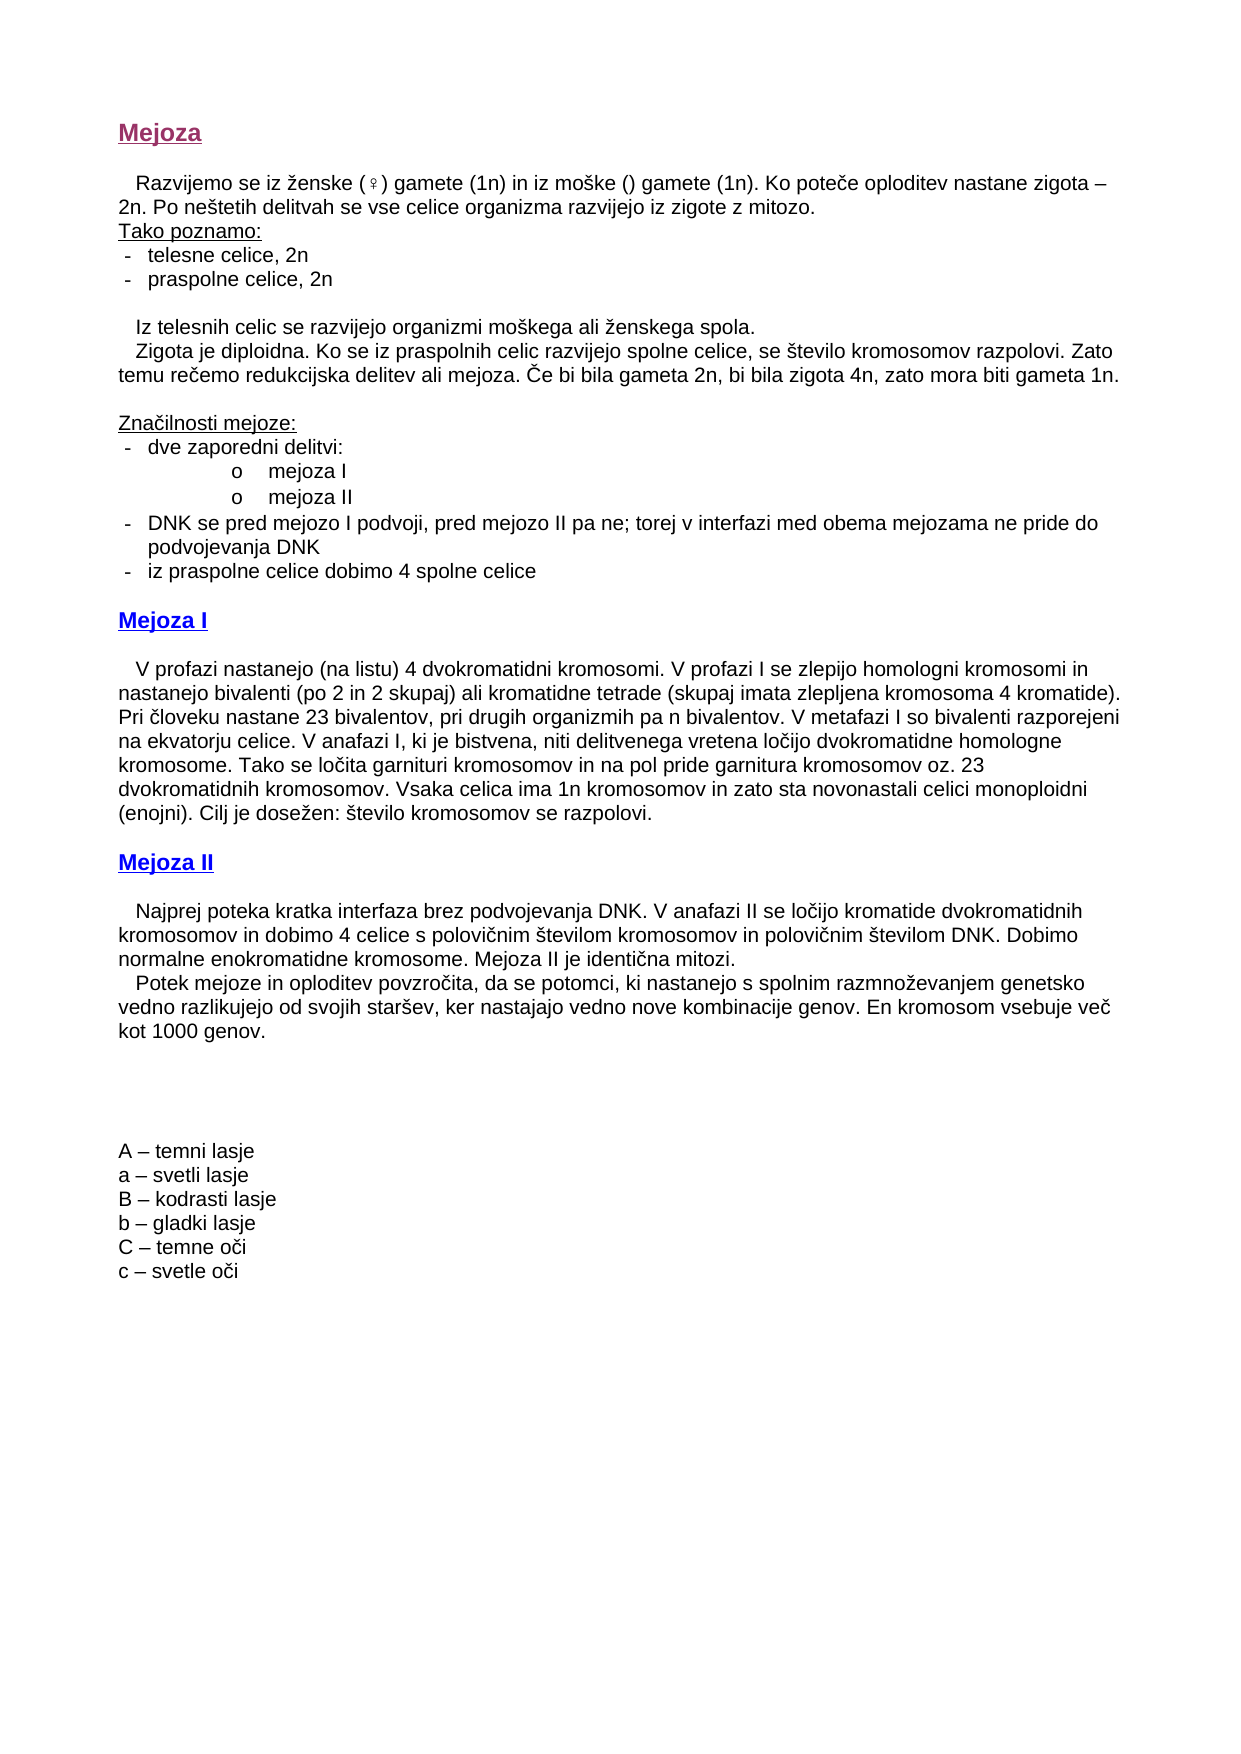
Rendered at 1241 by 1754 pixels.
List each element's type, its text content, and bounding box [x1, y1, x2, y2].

text Značilnosti mejoze: [118, 411, 1122, 435]
text V profazi nastanejo (na listu) 4 dvokromatidni kromosomi. V profazi I se zlepijo homologni kromosomi in nastanejo bivalenti (po 2 in 2 skupaj) ali kromatidne tetrade (skupaj imata zlepljena kromosoma 4 kromatide). Pri človeku nastane 23 bivalentov, pri drugih organizmih pa n bivalentov. V metafazi I so bivalenti razporejeni na ekvatorju celice. V anafazi I, ki je bistvena, niti delitvenega vretena ločijo dvokromatidne homologne kromosome. Tako se ločita garnituri kromosomov in na pol pride garnitura kromosomov oz. 23 dvokromatidnih kromosomov. Vsaka celica ima 1n kromosomov in zato sta novonastali celici monoploidni (enojni). Cilj je dosežen: število kromosomov se razpolovi. [118, 657, 1122, 825]
text B – kodrasti lasje [118, 1187, 1122, 1211]
list iz praspolne celice dobimo 4 spolne celice [124, 559, 1122, 583]
text Iz telesnih celic se razvijejo organizmi moškega ali ženskega spola. [118, 315, 1122, 339]
text Zigota je diploidna. Ko se iz praspolnih celic razvijejo spolne celice, se število kromosomov razpolovi. Zato temu rečemo redukcijska delitev ali mejoza. Če bi bila gameta 2n, bi bila zigota 4n, zato mora biti gameta 1n. [118, 339, 1122, 387]
text C – temne oči [118, 1234, 1122, 1258]
text c – svetle oči [118, 1258, 1122, 1282]
list DNK se pred mejozo I podvoji, pred mejozo II pa ne; torej v interfazi med obema mejozama ne pride do podvojevanja DNK [124, 511, 1122, 559]
text Potek mejoze in oploditev povzročita, da se potomci, ki nastanejo s spolnim razmnoževanjem genetsko vedno razlikujejo od svojih staršev, ker nastajajo vedno nove kombinacije genov. En kromosom vsebuje več kot 1000 genov. [118, 971, 1122, 1043]
list dve zaporedni delitvi: [124, 435, 1122, 459]
list mejoza I [231, 459, 1122, 485]
text Tako poznamo: [118, 219, 1122, 243]
list praspolne celice, 2n [124, 267, 1122, 291]
list mejoza II [231, 485, 1122, 511]
text A – temni lasje [118, 1139, 1122, 1163]
text Mejoza [118, 118, 1122, 147]
text a – svetli lasje [118, 1163, 1122, 1187]
text b – gladki lasje [118, 1211, 1122, 1234]
text Mejoza I [118, 607, 1122, 633]
text Mejoza II [118, 849, 1122, 875]
list telesne celice, 2n [124, 243, 1122, 267]
text Najprej poteka kratka interfaza brez podvojevanja DNK. V anafazi II se ločijo kromatide dvokromatidnih kromosomov in dobimo 4 celice s polovičnim številom kromosomov in polovičnim številom DNK. Dobimo normalne enokromatidne kromosome. Mejoza II je identična mitozi. [118, 899, 1122, 971]
text Razvijemo se iz ženske (♀) gamete (1n) in iz moške () gamete (1n). Ko poteče oploditev nastane zigota – 2n. Po neštetih delitvah se vse celice organizma razvijejo iz zigote z mitozo. [118, 171, 1122, 219]
